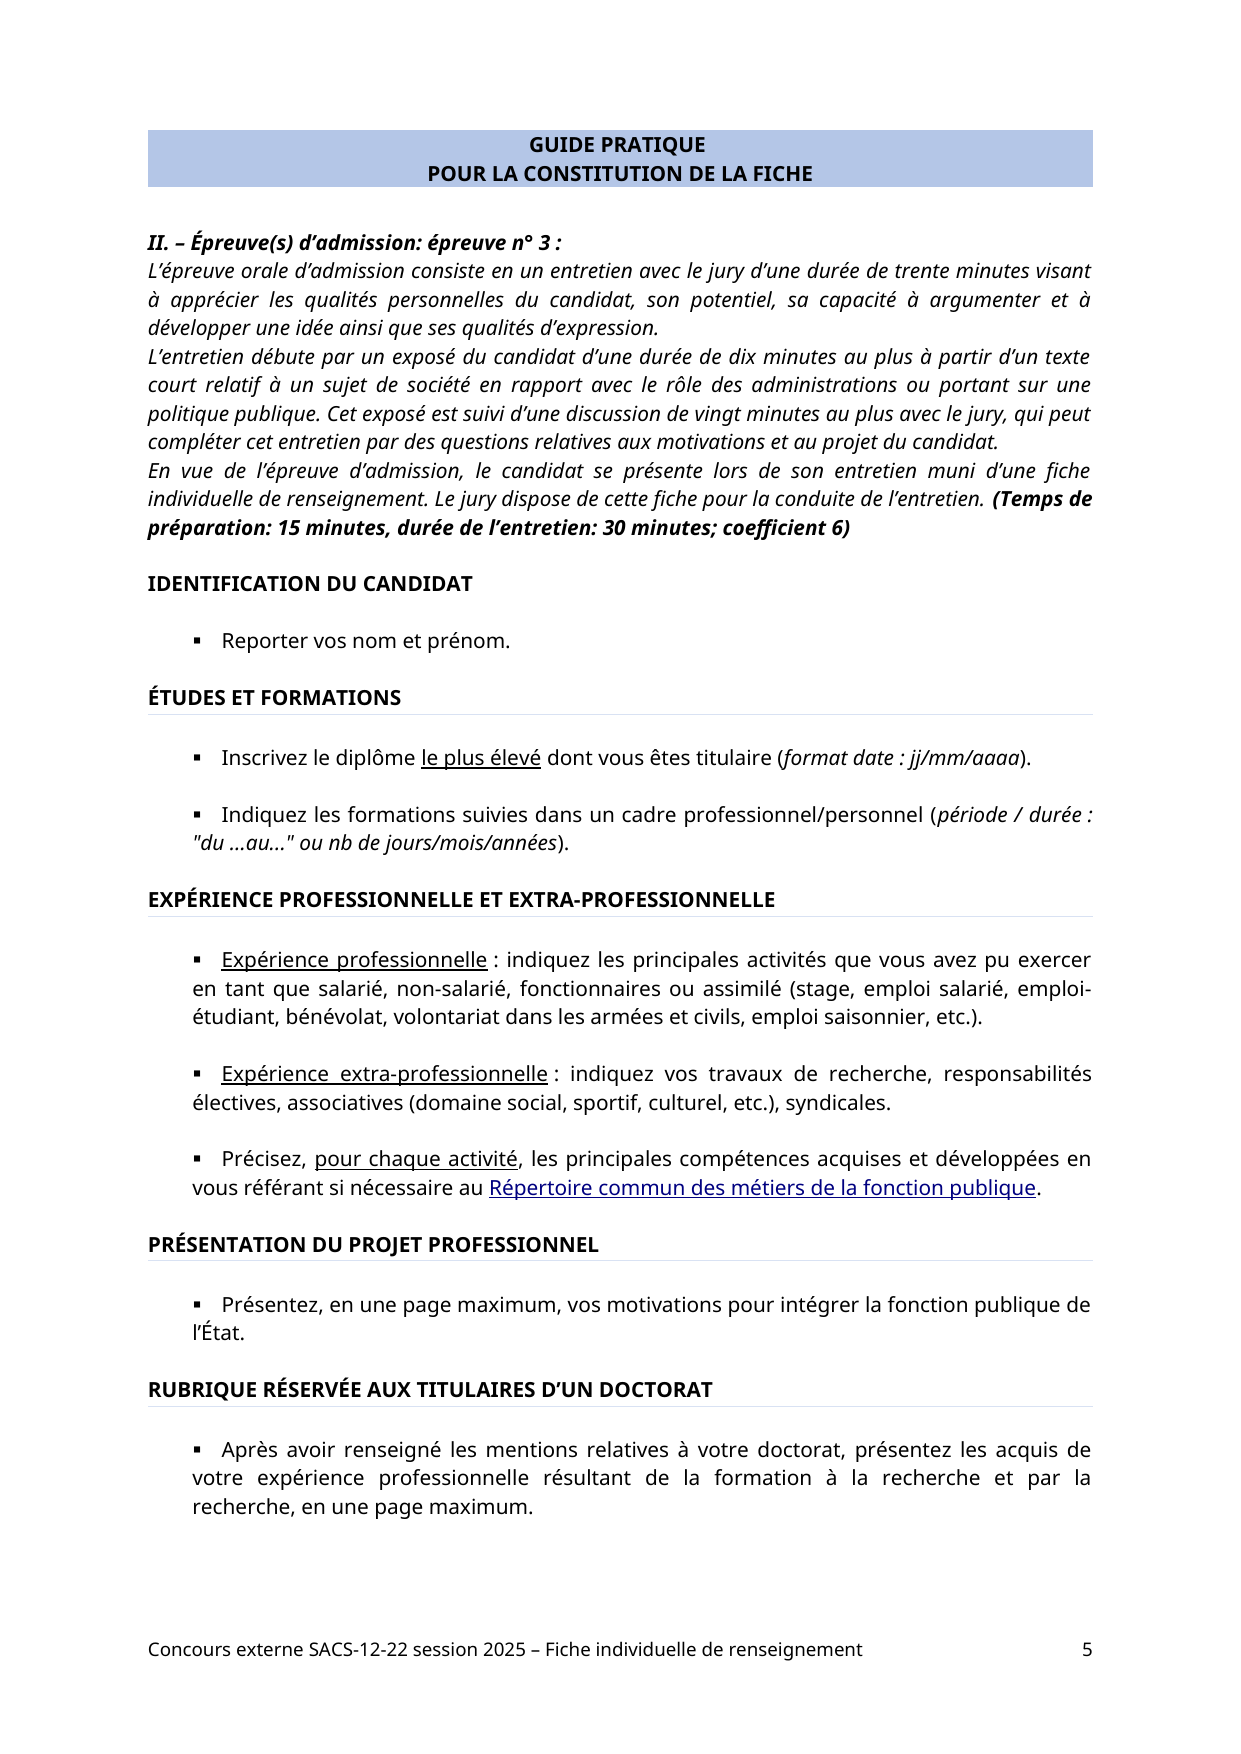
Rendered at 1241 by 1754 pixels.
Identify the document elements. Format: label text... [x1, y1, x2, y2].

list Présentez, en une page maximum, vos motivations pour intégrer la fonction publique de l’État. [192, 1290, 1093, 1347]
text EXPÉRIENCE PROFESSIONNELLE ET EXTRA-PROFESSIONNELLE [148, 885, 1093, 916]
list Expérience professionnelle : indiquez les principales activités que vous avez pu exercer en tant que salarié, non-salarié, fonctionnaires ou assimilé (stage, emploi salarié, emploi-étudiant, bénévolat, volontariat dans les armées et civils, emploi saisonnier, etc.). [192, 945, 1093, 1031]
text RUBRIQUE RÉSERVÉE AUX TITULAIRES D’UN DOCTORAT [148, 1375, 1093, 1406]
text L’entretien débute par un exposé du candidat d’une durée de dix minutes au plus à partir d’un texte court relatif à un sujet de société en rapport avec le rôle des administrations ou portant sur une politique publique. Cet exposé est suivi d’une discussion de vingt minutes au plus avec le jury, qui peut compléter cet entretien par des questions relatives aux motivations et au projet du candidat. [148, 342, 1093, 456]
text IDENTIFICATION DU CANDIDAT [148, 569, 1093, 598]
list Inscrivez le diplôme le plus élevé dont vous êtes titulaire (format date : jj/mm/aaaa). [192, 743, 1093, 772]
text PRÉSENTATION DU PROJET PROFESSIONNEL [148, 1230, 1093, 1260]
text En vue de l’épreuve d’admission, le candidat se présente lors de son entretien muni d’une fiche individuelle de renseignement. Le jury dispose de cette fiche pour la conduite de l’entretien. (Temps de préparation: 15 minutes, durée de l’entretien: 30 minutes; coefficient 6) [148, 456, 1093, 541]
list Expérience extra-professionnelle : indiquez vos travaux de recherche, responsabilités électives, associatives (domaine social, sportif, culturel, etc.), syndicales. [192, 1059, 1093, 1116]
text II. – Épreuve(s) d’admission: épreuve n° 3 : [148, 228, 1093, 257]
text ÉTUDES ET FORMATIONS [148, 683, 1093, 714]
list Précisez, pour chaque activité, les principales compétences acquises et développées en vous référant si nécessaire au Répertoire commun des métiers de la fonction publique. [192, 1144, 1093, 1201]
list Indiquez les formations suivies dans un cadre professionnel/personnel (période / durée : "du …au..." ou nb de jours/mois/années). [192, 800, 1093, 857]
text GUIDE PRATIQUE POUR LA CONSTITUTION DE LA FICHE [148, 130, 1093, 187]
text L’épreuve orale d’admission consiste en un entretien avec le jury d’une durée de trente minutes visant à apprécier les qualités personnelles du candidat, son potentiel, sa capacité à argumenter et à développer une idée ainsi que ses qualités d’expression. [148, 257, 1093, 342]
list Après avoir renseigné les mentions relatives à votre doctorat, présentez les acquis de votre expérience professionnelle résultant de la formation à la recherche et par la recherche, en une page maximum. [192, 1435, 1093, 1520]
list Reporter vos nom et prénom. [192, 626, 1093, 655]
